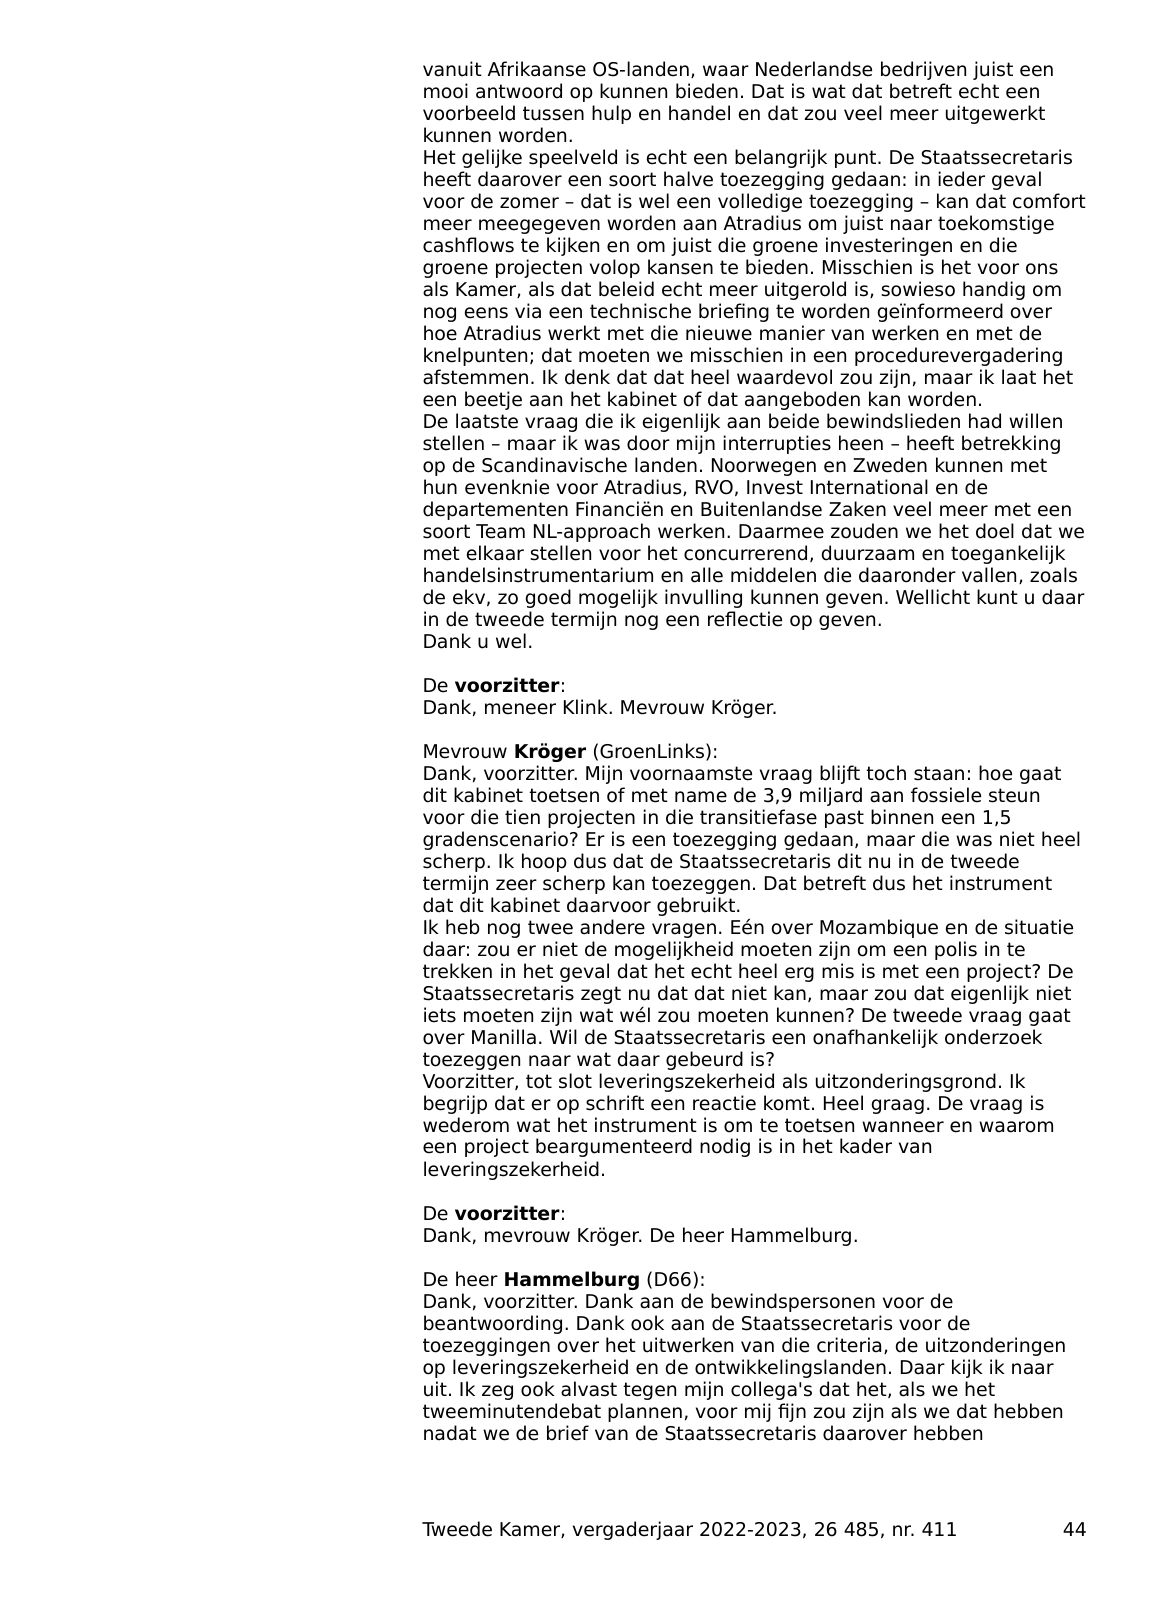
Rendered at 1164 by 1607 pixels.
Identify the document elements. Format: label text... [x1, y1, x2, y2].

text Voorzitter, tot slot leveringszekerheid als uitzonderingsgrond. Ik begrijp dat er op schrift een reactie komt. Heel graag. De vraag is wederom wat het instrument is om te toetsen wanneer en waarom een project beargumenteerd nodig is in het kader van leveringszekerheid. [422, 1071, 1087, 1180]
text vanuit Afrikaanse OS-landen, waar Nederlandse bedrijven juist een mooi antwoord op kunnen bieden. Dat is wat dat betreft echt een voorbeeld tussen hulp en handel en dat zou veel meer uitgewerkt kunnen worden. [422, 59, 1087, 147]
text De laatste vraag die ik eigenlijk aan beide bewindslieden had willen stellen – maar ik was door mijn interrupties heen – heeft betrekking op de Scandinavische landen. Noorwegen en Zweden kunnen met hun evenknie voor Atradius, RVO, Invest International en de departementen Financiën en Buitenlandse Zaken veel meer met een soort Team NL-approach werken. Daarmee zouden we het doel dat we met elkaar stellen voor het concurrerend, duurzaam en toegankelijk handelsinstrumentarium en alle middelen die daaronder vallen, zoals de ekv, zo goed mogelijk invulling kunnen geven. Wellicht kunt u daar in de tweede termijn nog een reflectie op geven. [422, 411, 1087, 631]
text Dank, mevrouw Kröger. De heer Hammelburg. [422, 1224, 1087, 1247]
text Dank, voorzitter. Dank aan de bewindspersonen voor de beantwoording. Dank ook aan de Staatssecretaris voor de toezeggingen over het uitwerken van die criteria, de uitzonderingen op leveringszekerheid en de ontwikkelingslanden. Daar kijk ik naar uit. Ik zeg ook alvast tegen mijn collega's dat het, als we het tweeminutendebat plannen, voor mij fijn zou zijn als we dat hebben nadat we de brief van de Staatssecretaris daarover hebben [422, 1291, 1087, 1444]
text Ik heb nog twee andere vragen. Eén over Mozambique en de situatie daar: zou er niet de mogelijkheid moeten zijn om een polis in te trekken in het geval dat het echt heel erg mis is met een project? De Staatssecretaris zegt nu dat dat niet kan, maar zou dat eigenlijk niet iets moeten zijn wat wél zou moeten kunnen? De tweede vraag gaat over Manilla. Wil de Staatssecretaris een onafhankelijk onderzoek toezeggen naar wat daar gebeurd is? [422, 917, 1087, 1071]
text Mevrouw Kröger (GroenLinks): [422, 741, 1087, 763]
text De voorzitter: [422, 675, 1087, 697]
text Het gelijke speelveld is echt een belangrijk punt. De Staatssecretaris heeft daarover een soort halve toezegging gedaan: in ieder geval voor de zomer – dat is wel een volledige toezegging – kan dat comfort meer meegegeven worden aan Atradius om juist naar toekomstige cashflows te kijken en om juist die groene investeringen en die groene projecten volop kansen te bieden. Misschien is het voor ons als Kamer, als dat beleid echt meer uitgerold is, sowieso handig om nog eens via een technische briefing te worden geïnformeerd over hoe Atradius werkt met die nieuwe manier van werken en met de knelpunten; dat moeten we misschien in een procedurevergadering afstemmen. Ik denk dat dat heel waardevol zou zijn, maar ik laat het een beetje aan het kabinet of dat aangeboden kan worden. [422, 147, 1087, 411]
text Dank, voorzitter. Mijn voornaamste vraag blijft toch staan: hoe gaat dit kabinet toetsen of met name de 3,9 miljard aan fossiele steun voor die tien projecten in die transitiefase past binnen een 1,5 gradenscenario? Er is een toezegging gedaan, maar die was niet heel scherp. Ik hoop dus dat de Staatssecretaris dit nu in de tweede termijn zeer scherp kan toezeggen. Dat betreft dus het instrument dat dit kabinet daarvoor gebruikt. [422, 763, 1087, 917]
text De voorzitter: [422, 1203, 1087, 1224]
text Dank, meneer Klink. Mevrouw Kröger. [422, 697, 1087, 719]
text Dank u wel. [422, 631, 1087, 652]
text De heer Hammelburg (D66): [422, 1269, 1087, 1291]
